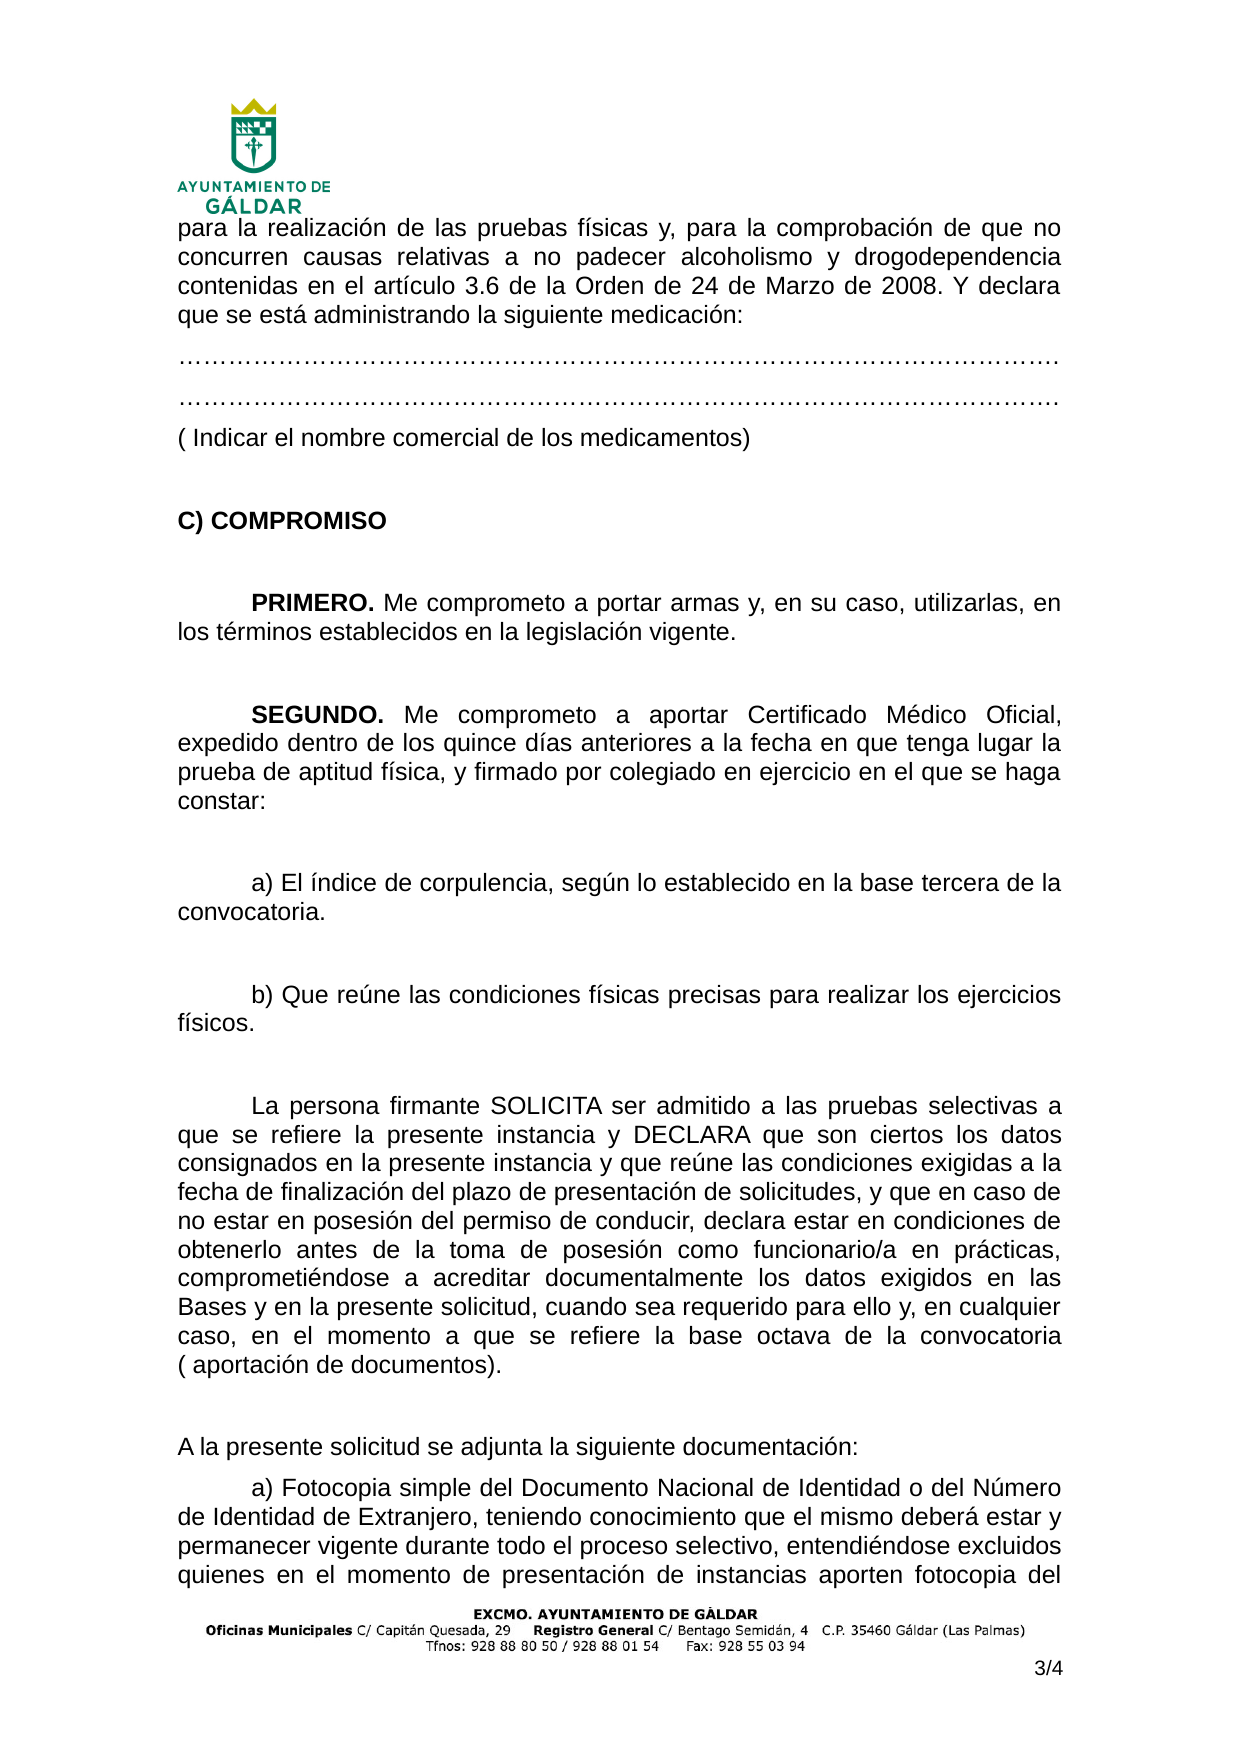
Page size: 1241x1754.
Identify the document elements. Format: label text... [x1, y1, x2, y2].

text ……………………………………………………………………………………………. [177, 341, 1063, 370]
text PRIMERO. Me comprometo a portar armas y, en su caso, utilizarlas, en los términos establecidos en la legislación vigente. [177, 588, 1063, 646]
text a) Fotocopia simple del Documento Nacional de Identidad o del Número de Identidad de Extranjero, teniendo conocimiento que el mismo deberá estar y permanecer vigente durante todo el proceso selectivo, entendiéndose excluidos quienes en el momento de presentación de instancias aporten fotocopia del [177, 1473, 1063, 1588]
text C) COMPROMISO [177, 506, 1063, 535]
text SEGUNDO. Me comprometo a aportar Certificado Médico Oficial, expedido dentro de los quince días anteriores a la fecha en que tenga lugar la prueba de aptitud física, y firmado por colegiado en ejercicio en el que se haga constar: [177, 700, 1063, 815]
text a) El índice de corpulencia, según lo establecido en la base tercera de la convocatoria. [177, 868, 1063, 926]
text A la presente solicitud se adjunta la siguiente documentación: [177, 1432, 1063, 1461]
picture [178, 1607, 1063, 1652]
text ……………………………………………………………………………………………. [177, 382, 1063, 411]
text b) Que reúne las condiciones físicas precisas para realizar los ejercicios físicos. [177, 980, 1063, 1037]
text ( Indicar el nombre comercial de los medicamentos) [177, 423, 1063, 452]
text para la realización de las pruebas físicas y, para la comprobación de que no concurren causas relativas a no padecer alcoholismo y drogodependencia contenidas en el artículo 3.6 de la Orden de 24 de Marzo de 2008. Y declara que se está administrando la siguiente medicación: [177, 213, 1063, 328]
text La persona firmante SOLICITA ser admitido a las pruebas selectivas a que se refiere la presente instancia y DECLARA que son ciertos los datos consignados en la presente instancia y que reúne las condiciones exigidas a la fecha de finalización del plazo de presentación de solicitudes, y que en caso de no estar en posesión del permiso de conducir, declara estar en condiciones de obtenerlo antes de la toma de posesión como funcionario/a en prácticas, comprometiéndose a acreditar documentalmente los datos exigidos en las Bases y en la presente solicitud, cuando sea requerido para ello y, en cualquier caso, en el momento a que se refiere la base octava de la convocatoria ( aportación de documentos). [177, 1091, 1063, 1378]
picture [177, 98, 330, 214]
